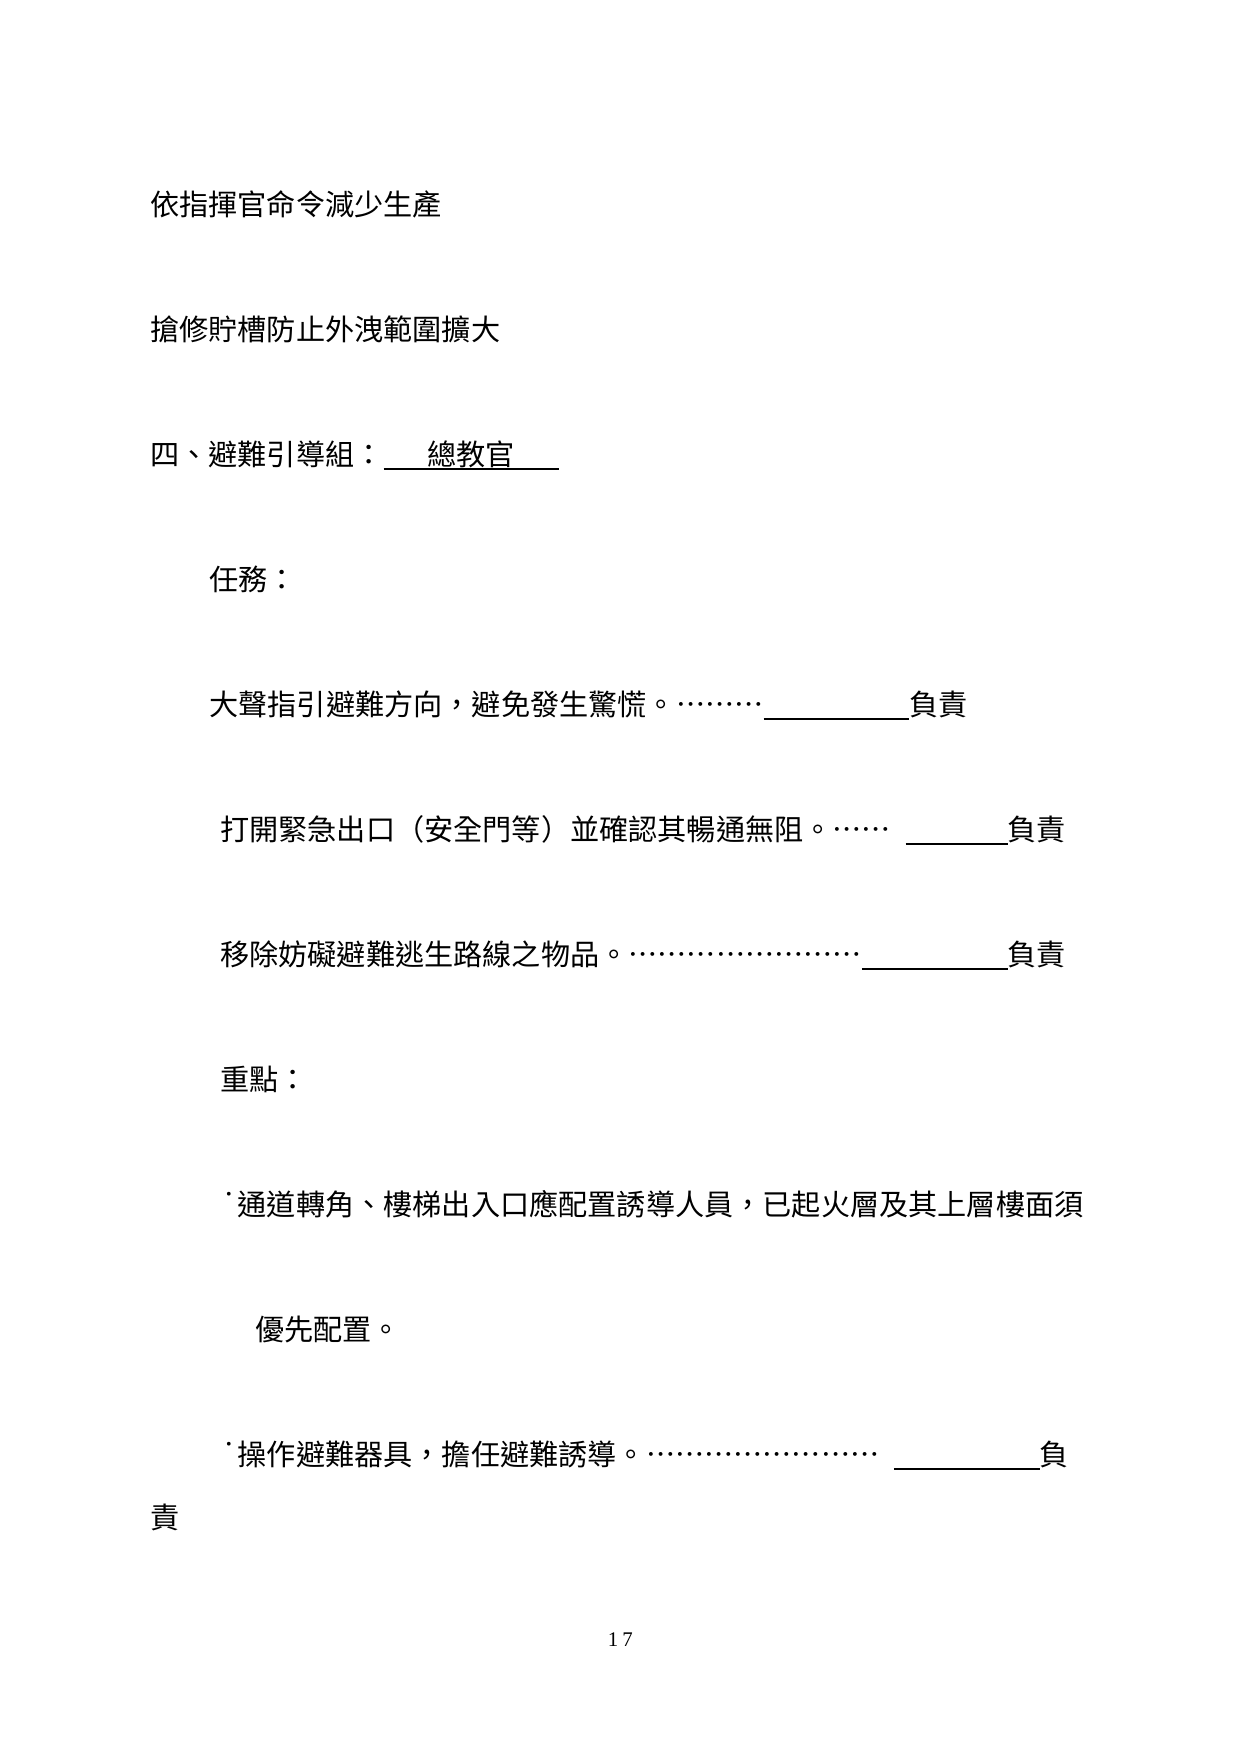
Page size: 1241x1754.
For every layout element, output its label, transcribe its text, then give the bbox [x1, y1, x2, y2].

text 搶修貯槽防止外洩範圍擴大 [150, 286, 1090, 349]
text ˙通道轉角、樓梯出入口應配置誘導人員，已起火層及其上層樓面須 [150, 1161, 1090, 1224]
text 大聲指引避難方向，避免發生驚慌。……… 負責 [209, 661, 1090, 724]
text 四、避難引導組： 總教官 [150, 411, 1090, 474]
text 移除妨礙避難逃生路線之物品。…………………… 負責 [150, 911, 1090, 974]
text 打開緊急出口（安全門等）並確認其暢通無阻。…… 負責 [150, 786, 1090, 849]
text 優先配置。 [150, 1286, 1090, 1349]
text ˙操作避難器具，擔任避難誘導。…………………… 負責 [150, 1411, 1090, 1536]
text 依指揮官命令減少生產 [150, 161, 1090, 224]
text 重點： [150, 1036, 1090, 1099]
text 任務： [209, 536, 1090, 599]
